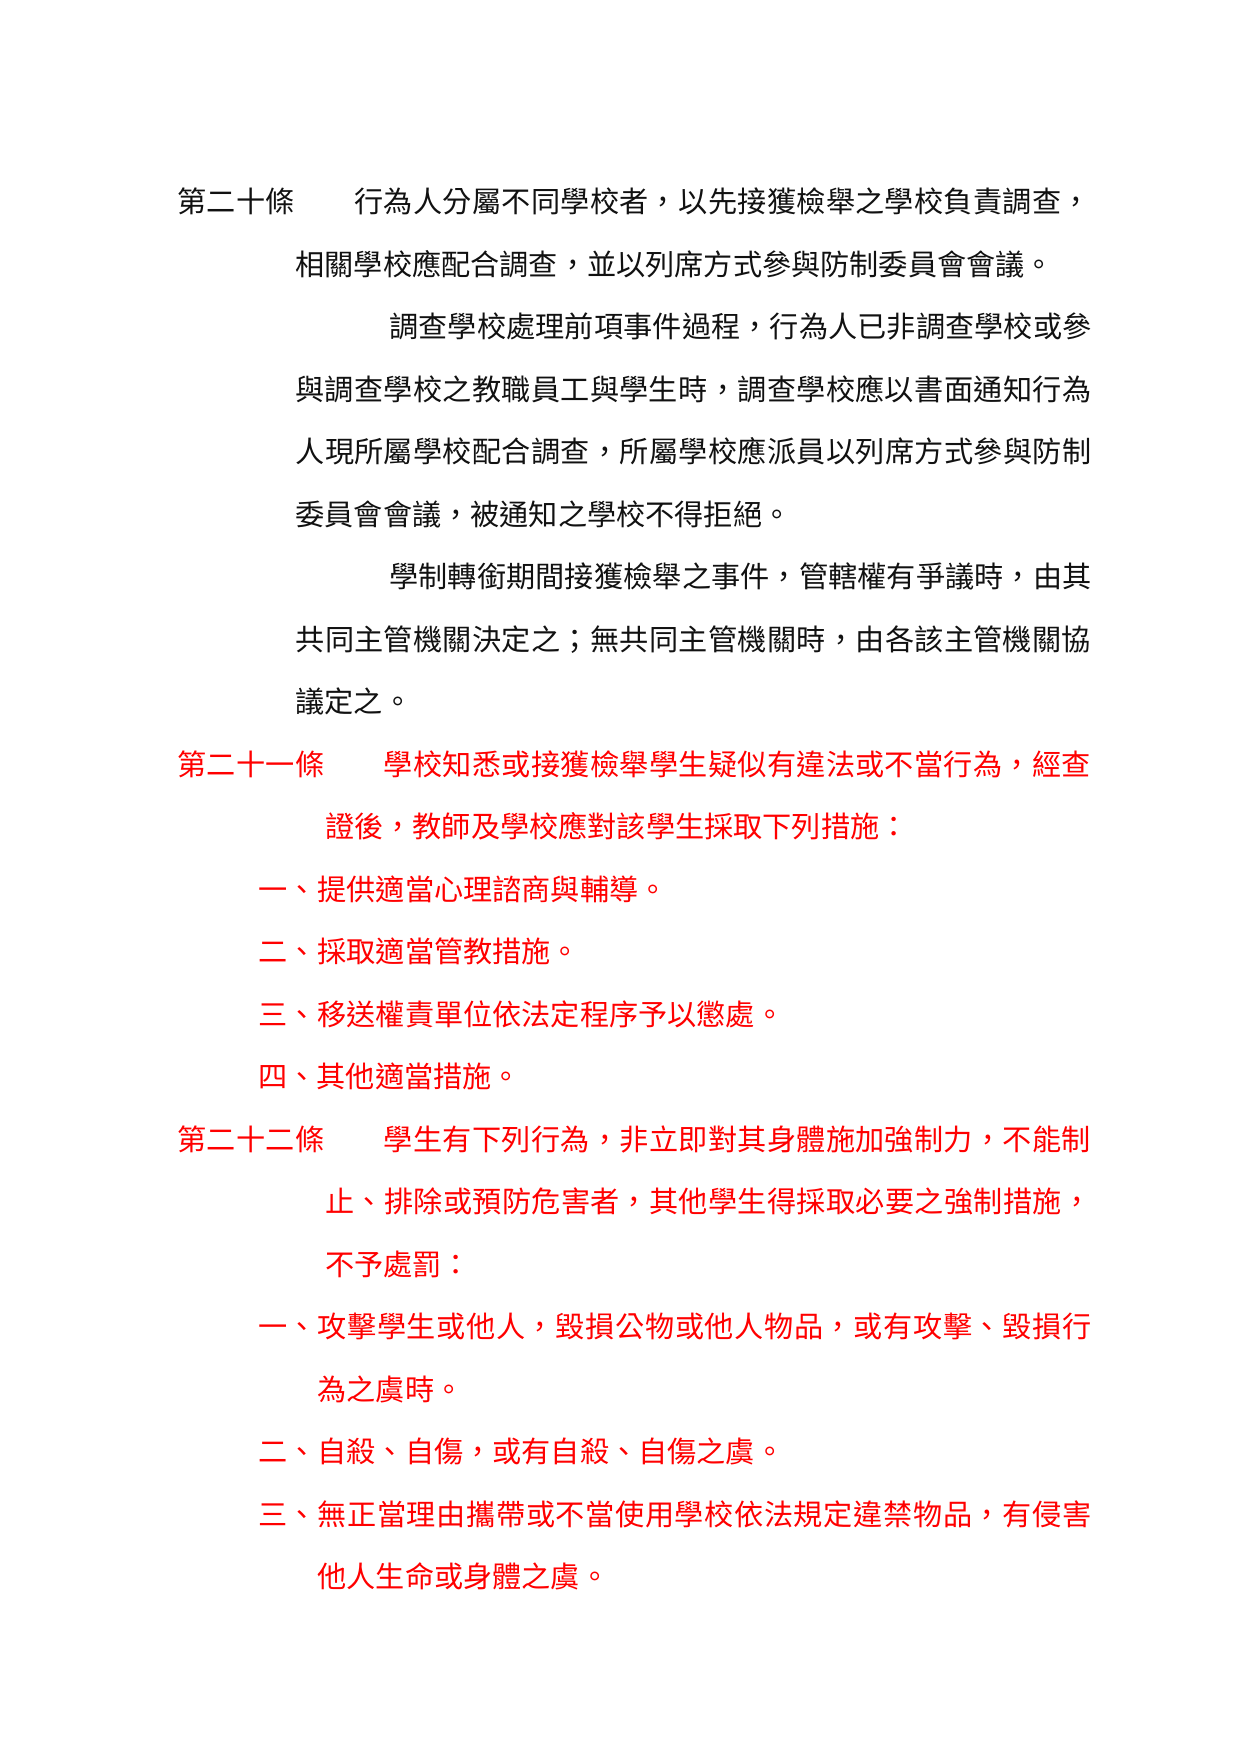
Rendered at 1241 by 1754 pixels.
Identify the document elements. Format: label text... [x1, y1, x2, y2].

text 學制轉銜期間接獲檢舉之事件，管轄權有爭議時，由其共同主管機關決定之；無共同主管機關時，由各該主管機關協議定之。 [177, 533, 1092, 721]
text 三、 移送權責單位依法定程序予以懲處。 [258, 971, 1092, 1033]
text 第二十一條 學校知悉或接獲檢舉學生疑似有違法或不當行為，經查證後，教師及學校應對該學生採取下列措施： [177, 721, 1092, 846]
text 二、 採取適當管教措施。 [258, 908, 1092, 971]
text 第二十條 行為人分屬不同學校者，以先接獲檢舉之學校負責調查，相關學校應配合調查，並以列席方式參與防制委員會會議。 [177, 158, 1092, 283]
text 四、其他適當措施。 [258, 1033, 1092, 1096]
text 三、 無正當理由攜帶或不當使用學校依法規定違禁物品，有侵害他人生命或身體之虞。 [258, 1471, 1092, 1596]
text 調查學校處理前項事件過程，行為人已非調查學校或參與調查學校之教職員工與學生時，調查學校應以書面通知行為人現所屬學校配合調查，所屬學校應派員以列席方式參與防制委員會會議，被通知之學校不得拒絕。 [177, 283, 1092, 533]
text 一、 提供適當心理諮商與輔導。 [258, 846, 1092, 908]
text 一、 攻擊學生或他人，毀損公物或他人物品，或有攻擊、毀損行為之虞時。 [258, 1283, 1092, 1408]
text 二、 自殺、自傷，或有自殺、自傷之虞。 [258, 1408, 1092, 1471]
text 第二十二條 學生有下列行為，非立即對其身體施加強制力，不能制止、排除或預防危害者，其他學生得採取必要之強制措施，不予處罰： [177, 1096, 1092, 1283]
